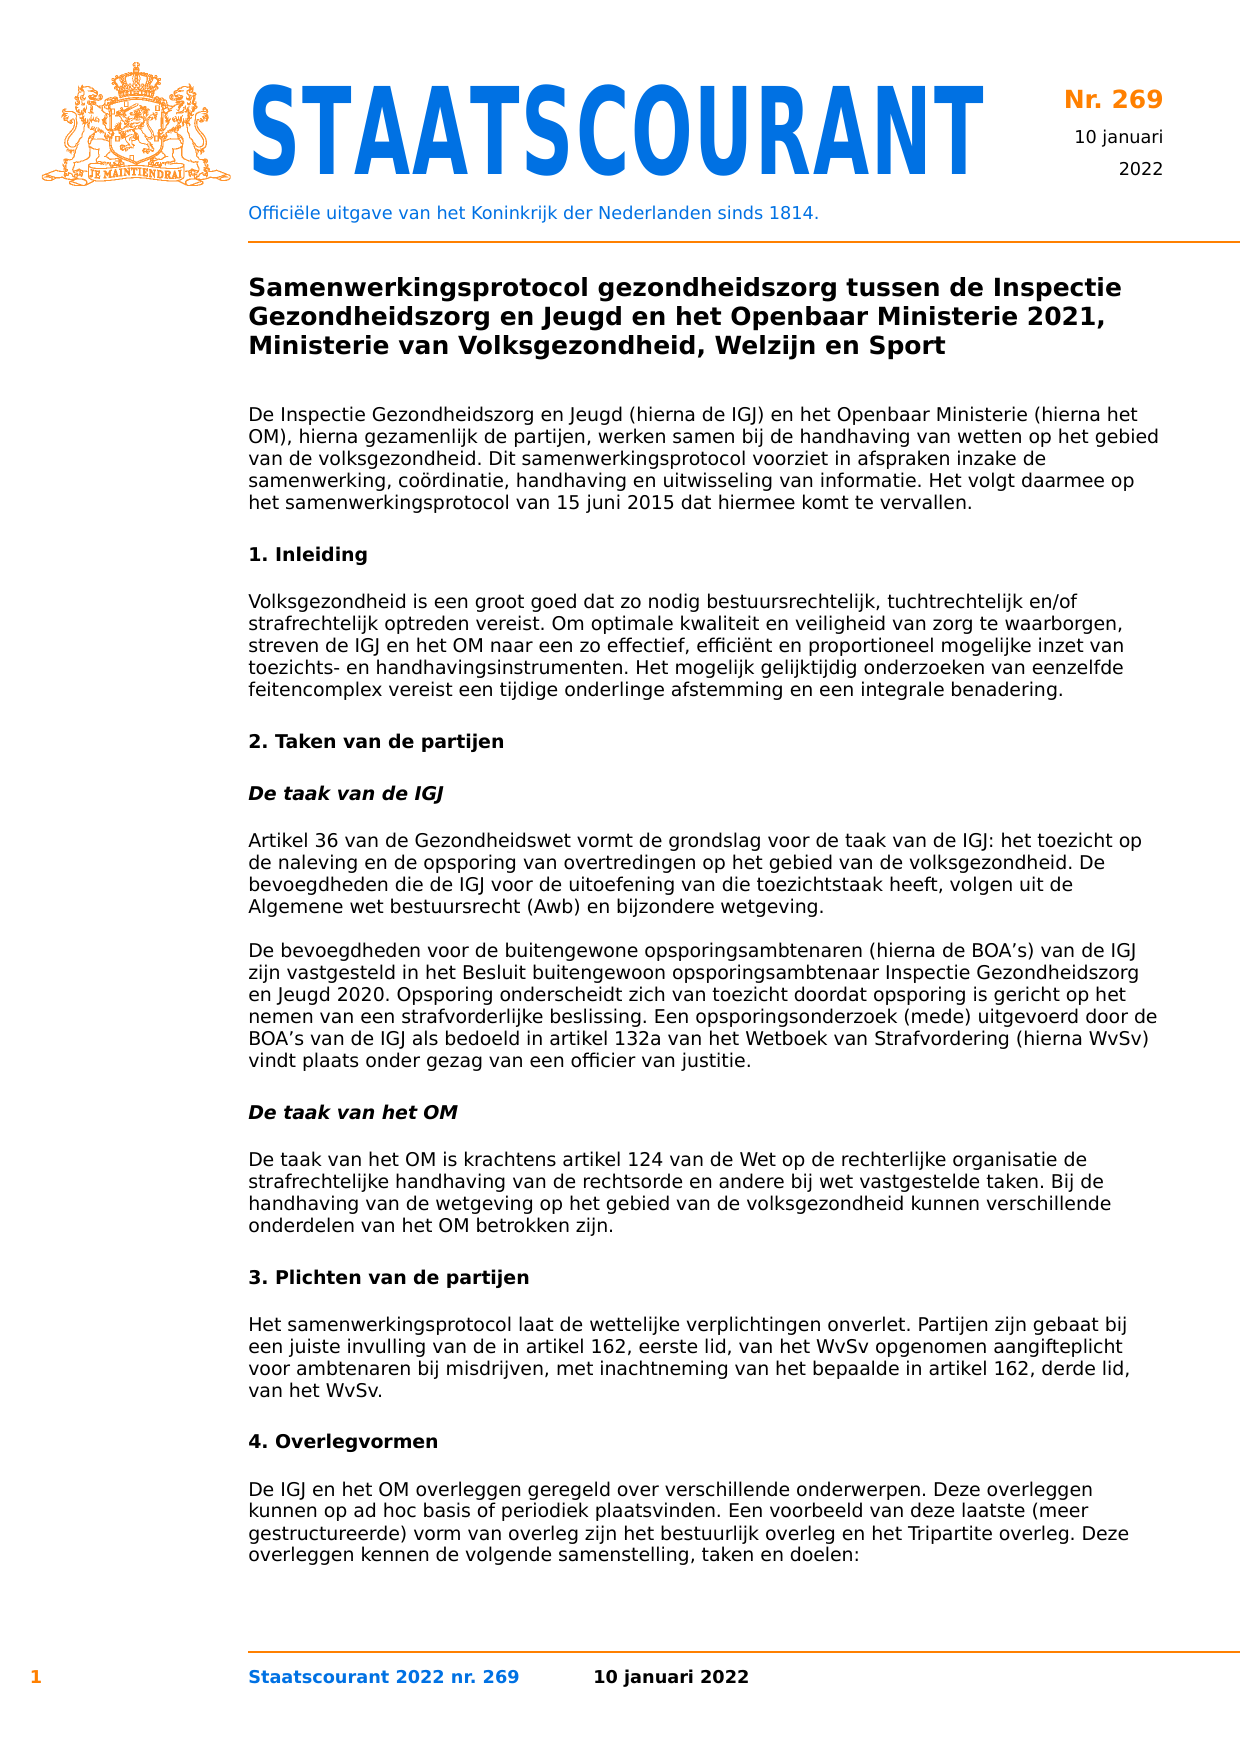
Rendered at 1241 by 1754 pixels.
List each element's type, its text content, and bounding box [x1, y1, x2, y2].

table_header STAATSCOURANT [248, 62, 998, 203]
subtitle 4. Overlegvormen [248, 1431, 1163, 1453]
subtitle De taak van de IGJ [248, 783, 1163, 805]
subtitle 3. Plichten van de partijen [248, 1267, 1163, 1288]
table_cell 2022 [998, 153, 1240, 203]
table_cell 10 januari [998, 121, 1240, 153]
text Het samenwerkingsprotocol laat de wettelijke verplichtingen onverlet. Partijen zijn gebaat bij een juiste invulling van de in artikel 162, eerste lid, van het WvSv opgenomen aangifteplicht voor ambtenaren bij misdrijven, met inachtneming van het bepaalde in artikel 162, derde lid, van het WvSv. [248, 1313, 1163, 1401]
text Artikel 36 van de Gezondheidswet vormt de grondslag voor de taak van de IGJ: het toezicht op de naleving en de opsporing van overtredingen op het gebied van de volksgezondheid. De bevoegdheden die de IGJ voor de uitoefening van die toezichtstaak heeft, volgen uit de Algemene wet bestuursrecht (Awb) en bijzondere wetgeving. [248, 830, 1163, 918]
text De IGJ en het OM overleggen geregeld over verschillende onderwerpen. Deze overleggen kunnen op ad hoc basis of periodiek plaatsvinden. Een voorbeeld van deze laatste (meer gestructureerde) vorm van overleg zijn het bestuurlijk overleg en het Tripartite overleg. Deze overleggen kennen de volgende samenstelling, taken en doelen: [248, 1478, 1163, 1566]
table_header [25, 62, 248, 241]
subtitle Samenwerkingsprotocol gezondheidszorg tussen de Inspectie Gezondheidszorg en Jeugd en het Openbaar Ministerie 2021, Ministerie van Volksgezondheid, Welzijn en Sport [248, 273, 1163, 361]
text Volksgezondheid is een groot goed dat zo nodig bestuursrechtelijk, tuchtrechtelijk en/of strafrechtelijk optreden vereist. Om optimale kwaliteit en veiligheid van zorg te waarborgen, streven de IGJ en het OM naar een zo effectief, efficiënt en proportioneel mogelijke inzet van toezichts- en handhavingsinstrumenten. Het mogelijk gelijktijdig onderzoeken van eenzelfde feitencomplex vereist een tijdige onderlinge afstemming en een integrale benadering. [248, 591, 1163, 701]
table_cell Officiële uitgave van het Koninkrijk der Nederlanden sinds 1814. [248, 203, 1240, 241]
table_header Nr. 269 [998, 62, 1240, 121]
picture [41, 62, 231, 186]
text De taak van het OM is krachtens artikel 124 van de Wet op de rechterlijke organisatie de strafrechtelijke handhaving van de rechtsorde en andere bij wet vastgestelde taken. Bij de handhaving van de wetgeving op het gebied van de volksgezondheid kunnen verschillende onderdelen van het OM betrokken zijn. [248, 1149, 1163, 1237]
subtitle De taak van het OM [248, 1102, 1163, 1124]
text De Inspectie Gezondheidszorg en Jeugd (hierna de IGJ) en het Openbaar Ministerie (hierna het OM), hierna gezamenlijk de partijen, werken samen bij de handhaving van wetten op het gebied van de volksgezondheid. Dit samenwerkingsprotocol voorziet in afspraken inzake de samenwerking, coördinatie, handhaving en uitwisseling van informatie. Het volgt daarmee op het samenwerkingsprotocol van 15 juni 2015 dat hiermee komt te vervallen. [248, 404, 1163, 514]
subtitle 1. Inleiding [248, 544, 1163, 566]
subtitle 2. Taken van de partijen [248, 731, 1163, 753]
text De bevoegdheden voor de buitengewone opsporingsambtenaren (hierna de BOA’s) van de IGJ zijn vastgesteld in het Besluit buitengewoon opsporingsambtenaar Inspectie Gezondheidszorg en Jeugd 2020. Opsporing onderscheidt zich van toezicht doordat opsporing is gericht op het nemen van een strafvorderlijke beslissing. Een opsporingsonderzoek (mede) uitgevoerd door de BOA’s van de IGJ als bedoeld in artikel 132a van het Wetboek van Strafvordering (hierna WvSv) vindt plaats onder gezag van een officier van justitie. [248, 940, 1163, 1072]
